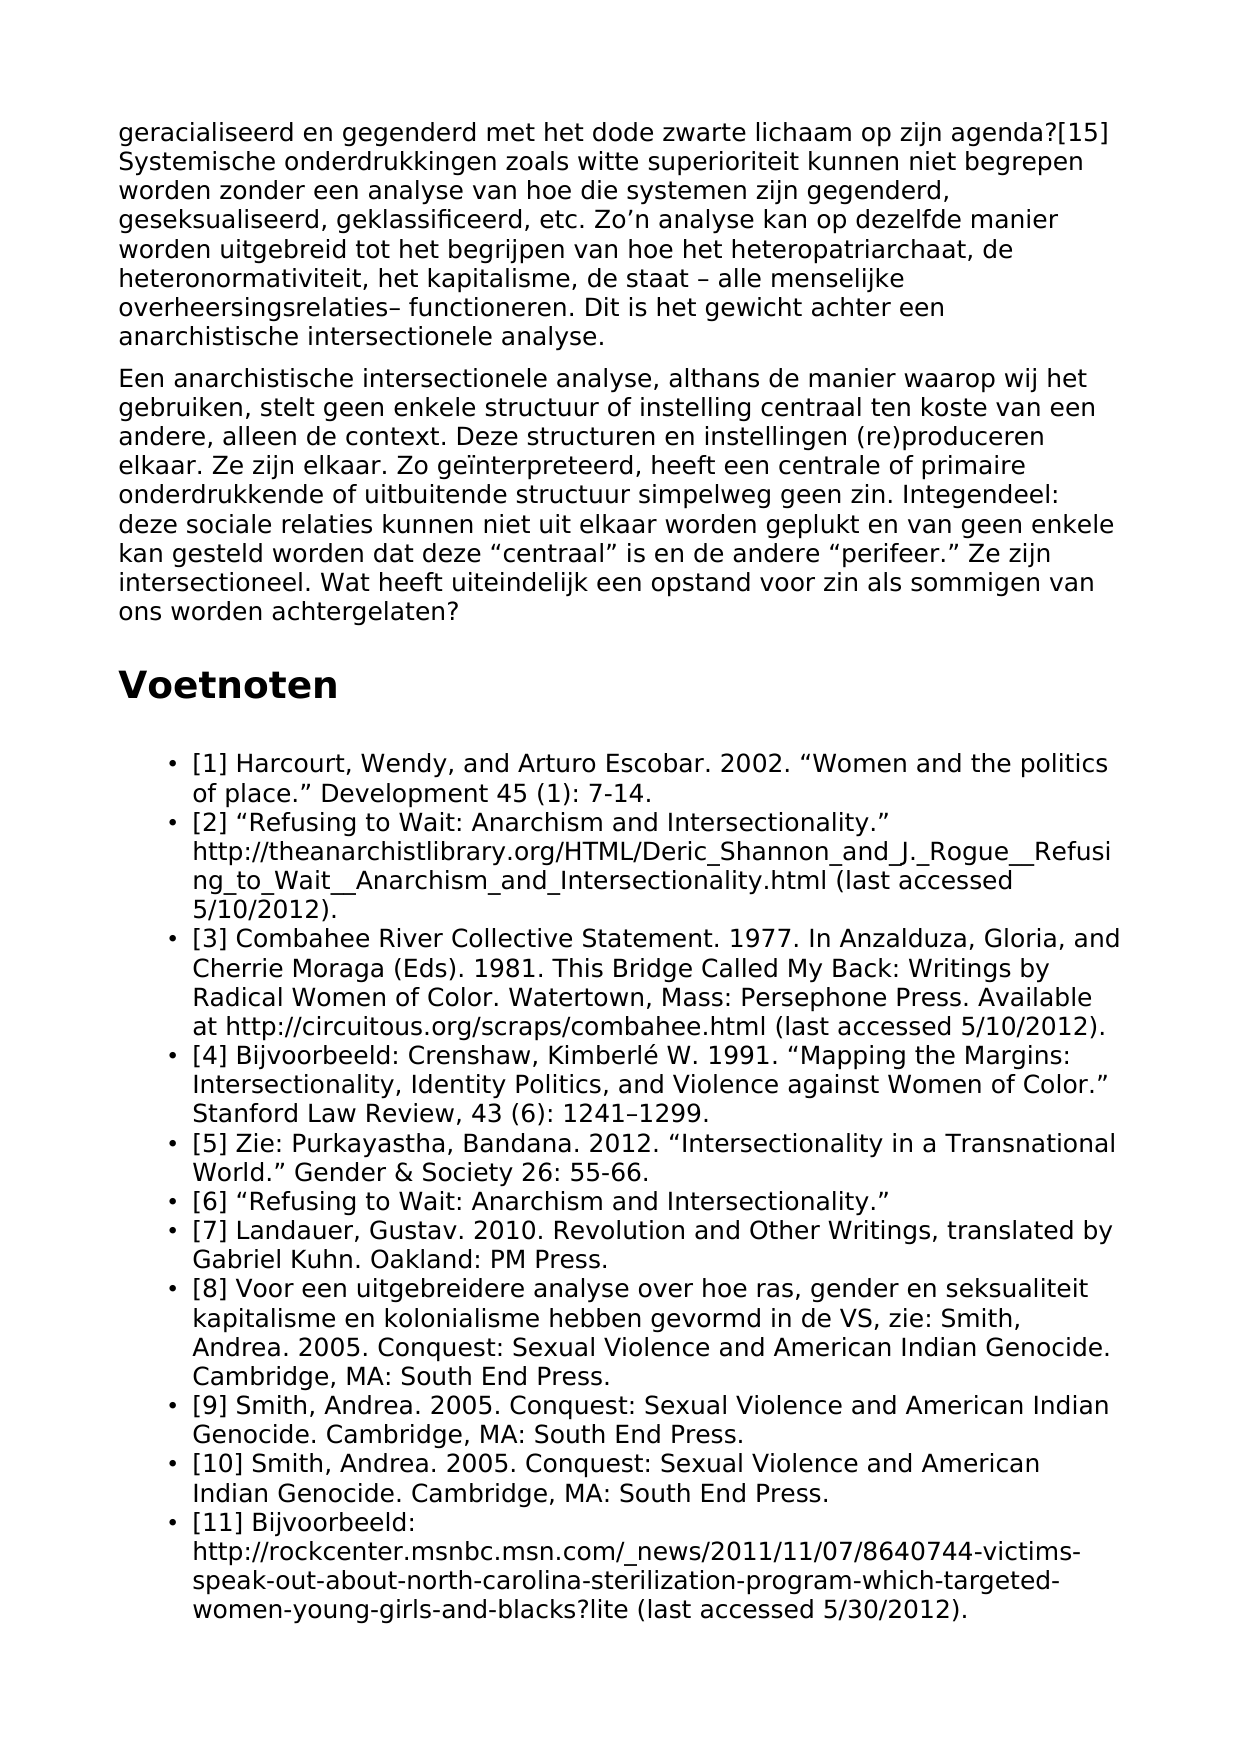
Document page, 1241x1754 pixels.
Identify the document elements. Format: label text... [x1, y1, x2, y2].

list [1] Harcourt, Wendy, and Arturo Escobar. 2002. “Women and the politics of place.” Development 45 (1): 7-14. [177, 749, 1122, 808]
list [5] Zie: Purkayastha, Bandana. 2012. “Intersectionality in a Transnational World.” Gender & Society 26: 55-66. [177, 1129, 1122, 1187]
list [6] “Refusing to Wait: Anarchism and Intersectionality.” [177, 1187, 1122, 1216]
list [7] Landauer, Gustav. 2010. Revolution and Other Writings, translated by Gabriel Kuhn. Oakland: PM Press. [177, 1216, 1122, 1274]
list [8] Voor een uitgebreidere analyse over hoe ras, gender en seksualiteit kapitalisme en kolonialisme hebben gevormd in de VS, zie: Smith, Andrea. 2005. Conquest: Sexual Violence and American Indian Genocide. Cambridge, MA: South End Press. [177, 1274, 1122, 1391]
list [10] Smith, Andrea. 2005. Conquest: Sexual Violence and American Indian Genocide. Cambridge, MA: South End Press. [177, 1449, 1122, 1508]
text Een anarchistische intersectionele analyse, althans de manier waarop wij het gebruiken, stelt geen enkele structuur of instelling centraal ten koste van een andere, alleen de context. Deze structuren en instellingen (re)produceren elkaar. Ze zijn elkaar. Zo geïnterpreteerd, heeft een centrale of primaire onderdrukkende of uitbuitende structuur simpelweg geen zin. Integendeel: deze sociale relaties kunnen niet uit elkaar worden geplukt en van geen enkele kan gesteld worden dat deze “centraal” is en de andere “perifeer.” Ze zijn intersectioneel. Wat heeft uiteindelijk een opstand voor zin als sommigen van ons worden achtergelaten? [118, 364, 1122, 626]
list [3] Combahee River Collective Statement. 1977. In Anzalduza, Gloria, and Cherrie Moraga (Eds). 1981. This Bridge Called My Back: Writings by Radical Women of Color. Watertown, Mass: Persephone Press. Available at http://circuitous.org/scraps/combahee.html (last accessed 5/10/2012). [177, 924, 1122, 1041]
text geracialiseerd en gegenderd met het dode zwarte lichaam op zijn agenda?[15] Systemische onderdrukkingen zoals witte superioriteit kunnen niet begrepen worden zonder een analyse van hoe die systemen zijn gegenderd, geseksualiseerd, geklassificeerd, etc. Zo’n analyse kan op dezelfde manier worden uitgebreid tot het begrijpen van hoe het heteropatriarchaat, de heteronormativiteit, het kapitalisme, de staat – alle menselijke overheersingsrelaties– functioneren. Dit is het gewicht achter een anarchistische intersectionele analyse. [118, 118, 1122, 351]
list [9] Smith, Andrea. 2005. Conquest: Sexual Violence and American Indian Genocide. Cambridge, MA: South End Press. [177, 1391, 1122, 1449]
list [11] Bijvoorbeeld: http://rockcenter.msnbc.msn.com/_news/2011/11/07/8640744-victims-speak-out-about-north-carolina-sterilization-program-which-targeted-women-young-girls-and-blacks?lite (last accessed 5/30/2012). [177, 1508, 1122, 1624]
list [4] Bijvoorbeeld: Crenshaw, Kimberlé W. 1991. “Mapping the Margins: Intersectionality, Identity Politics, and Violence against Women of Color.” Stanford Law Review, 43 (6): 1241–1299. [177, 1041, 1122, 1129]
subtitle Voetnoten [118, 664, 1122, 708]
list [2] “Refusing to Wait: Anarchism and Intersectionality.” http://theanarchistlibrary.org/HTML/Deric_Shannon_and_J._Rogue__Refusing_to_Wait__Anarchism_and_Intersectionality.html (last accessed 5/10/2012). [177, 808, 1122, 924]
